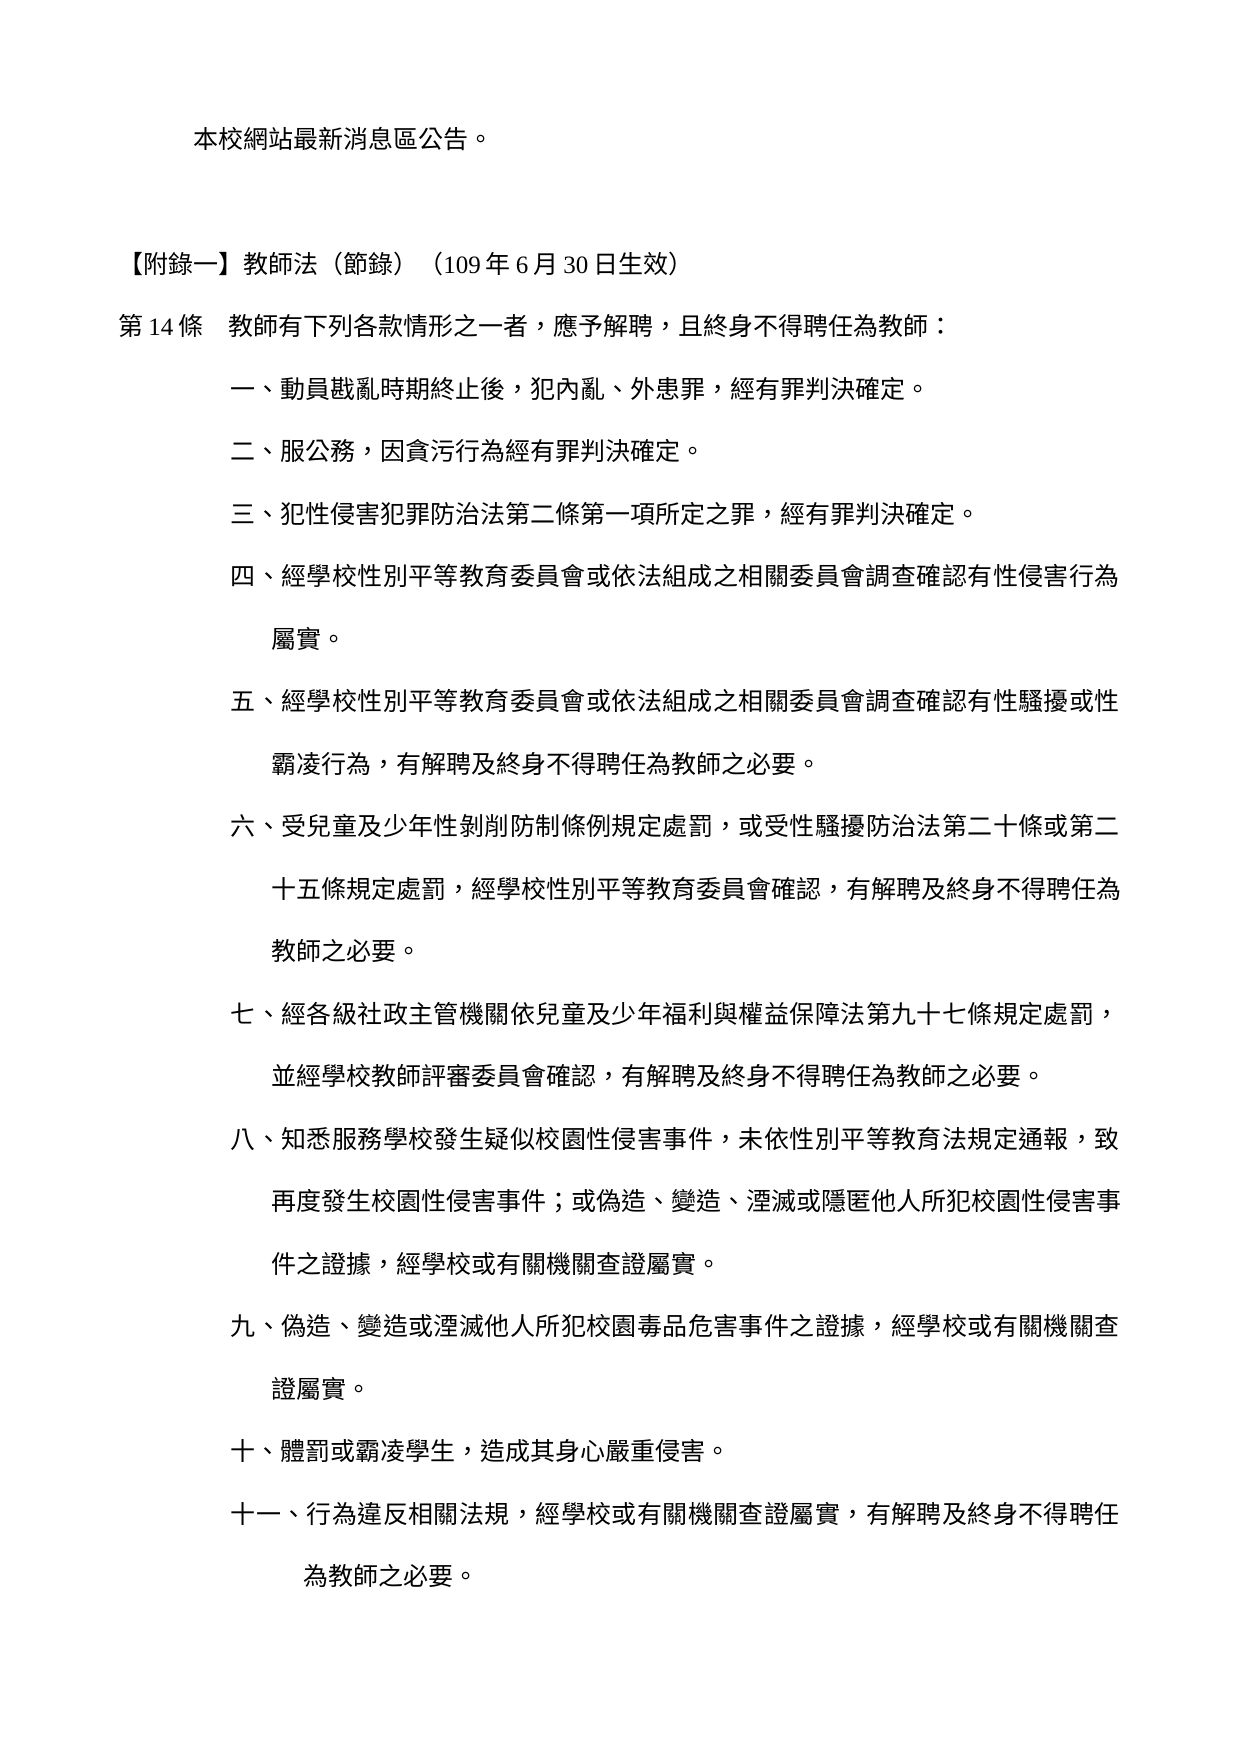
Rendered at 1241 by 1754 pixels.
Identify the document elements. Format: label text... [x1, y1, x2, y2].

text 八、知悉服務學校發生疑似校園性侵害事件，未依性別平等教育法規定通報，致再度發生校園性侵害事件；或偽造、變造、湮滅或隱匿他人所犯校園性侵害事件之證據，經學校或有關機關查證屬實。 [230, 1096, 1122, 1283]
text 【附錄一】教師法（節錄）（109年6月30日生效） [118, 221, 1122, 283]
text 六、受兒童及少年性剝削防制條例規定處罰，或受性騷擾防治法第二十條或第二十五條規定處罰，經學校性別平等教育委員會確認，有解聘及終身不得聘任為教師之必要。 [230, 783, 1122, 971]
text 十一、行為違反相關法規，經學校或有關機關查證屬實，有解聘及終身不得聘任為教師之必要。 [230, 1471, 1122, 1596]
text 五、經學校性別平等教育委員會或依法組成之相關委員會調查確認有性騷擾或性霸凌行為，有解聘及終身不得聘任為教師之必要。 [230, 658, 1122, 783]
text 九、偽造、變造或湮滅他人所犯校園毒品危害事件之證據，經學校或有關機關查證屬實。 [230, 1283, 1122, 1408]
text 一、動員戡亂時期終止後，犯內亂、外患罪，經有罪判決確定。 [230, 346, 1122, 408]
text 十、體罰或霸凌學生，造成其身心嚴重侵害。 [230, 1408, 1122, 1471]
text 本校網站最新消息區公告。 [118, 96, 1122, 158]
text 第14條 教師有下列各款情形之一者，應予解聘，且終身不得聘任為教師： [118, 283, 1122, 346]
text 七、經各級社政主管機關依兒童及少年福利與權益保障法第九十七條規定處罰，並經學校教師評審委員會確認，有解聘及終身不得聘任為教師之必要。 [230, 971, 1122, 1096]
text 四、經學校性別平等教育委員會或依法組成之相關委員會調查確認有性侵害行為屬實。 [230, 533, 1122, 658]
text 二、服公務，因貪污行為經有罪判決確定。 [230, 408, 1122, 471]
text 三、犯性侵害犯罪防治法第二條第一項所定之罪，經有罪判決確定。 [230, 471, 1122, 533]
